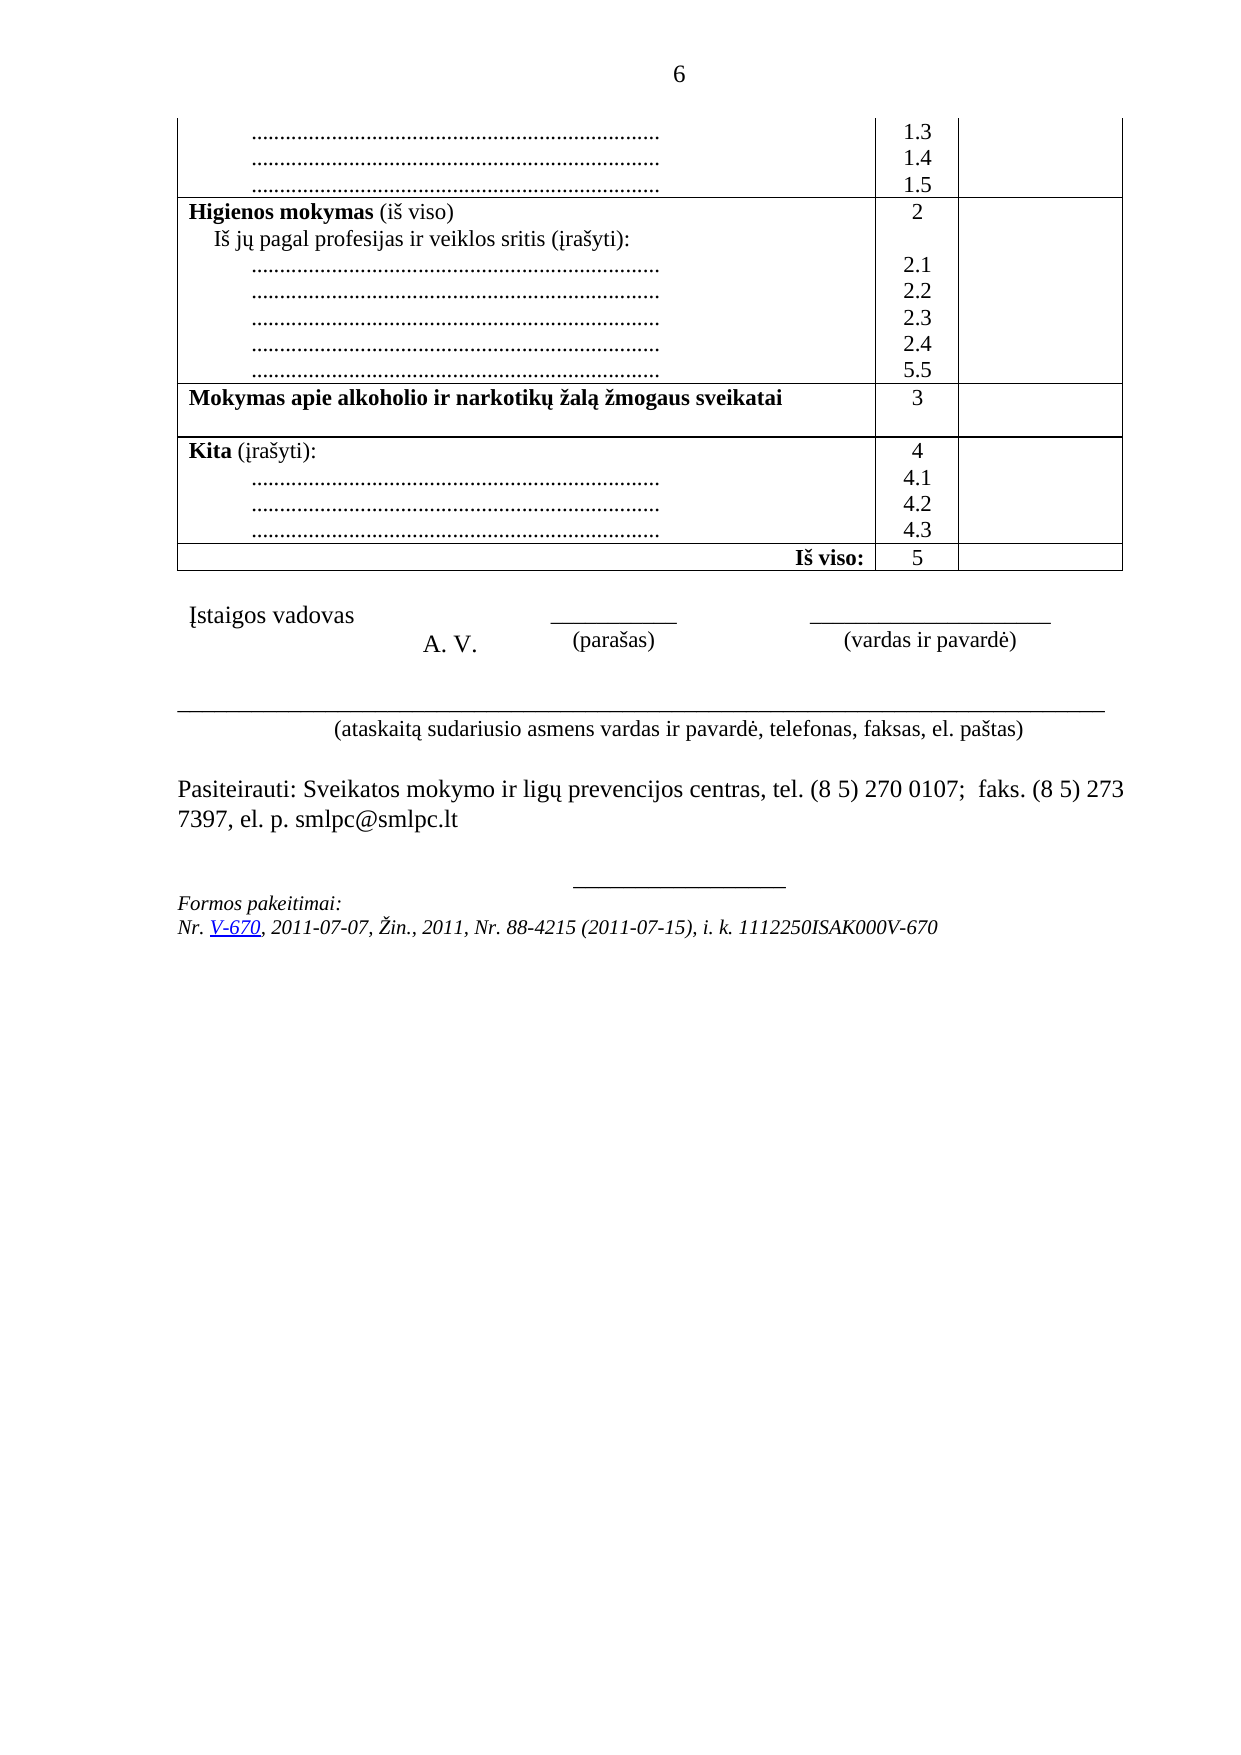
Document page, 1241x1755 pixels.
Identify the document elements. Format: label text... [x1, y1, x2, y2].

table_cell ... [178, 304, 875, 330]
table_cell [959, 384, 1122, 436]
text Pasiteirauti: Sveikatos mokymo ir ligų prevencijos centras, tel. (8 5) 270 0107; faks. (8 5) 273 7397, el. p. smlpc@smlpc.lt [177, 770, 1181, 833]
table_cell [959, 145, 1122, 171]
table_cell [959, 251, 1122, 277]
table_cell [959, 464, 1122, 490]
table_cell ... [178, 118, 875, 144]
table_cell 4.3 [876, 517, 958, 543]
table_cell ... [178, 277, 875, 304]
table_cell ... [178, 490, 875, 517]
table_cell 1.4 [876, 145, 958, 171]
table_cell 5.5 [876, 356, 958, 383]
table_cell 1.5 [876, 171, 958, 197]
table_cell 3 [876, 384, 958, 436]
table_cell [959, 490, 1122, 517]
table_cell ... [178, 171, 875, 197]
table_cell ... [178, 251, 875, 277]
table_header ___________ (parašas) [489, 600, 738, 658]
table_cell [959, 544, 1122, 570]
table_cell Kita (įrašyti): [178, 438, 875, 464]
text Nr. V-670, 2011-07-07, Žin., 2011, Nr. 88-4215 (2011-07-15), i. k. 1112250ISAK000V-670 [177, 914, 1181, 939]
table_header _____________________ (vardas ir pavardė) [739, 600, 1122, 658]
table_cell [959, 277, 1122, 304]
table_cell 4.2 [876, 490, 958, 517]
table_cell 4.1 [876, 464, 958, 490]
table_cell ... [178, 356, 875, 383]
table_cell 1.3 [876, 118, 958, 144]
table_cell [959, 356, 1122, 383]
table_cell ... [178, 330, 875, 356]
table_cell 2 [876, 198, 958, 251]
table_cell Higienos mokymas (iš viso) Iš jų pagal profesijas ir veiklos sritis (įrašyti): [178, 198, 875, 251]
table_cell 2.2 [876, 277, 958, 304]
table_cell ... [178, 145, 875, 171]
table_cell ... [178, 517, 875, 543]
table_cell 5 [876, 544, 958, 570]
text Formos pakeitimai: [177, 891, 1181, 914]
table_cell 2.3 [876, 304, 958, 330]
text _ [177, 686, 1181, 715]
table_cell [959, 304, 1122, 330]
text (ataskaitą sudariusio asmens vardas ir pavardė, telefonas, faksas, el. paštas) [177, 715, 1181, 741]
table_cell 4 [876, 438, 958, 464]
table_cell [959, 438, 1122, 464]
table_cell Mokymas apie alkoholio ir narkotikų žalą žmogaus sveikatai [178, 384, 875, 436]
table_cell ... [178, 464, 875, 490]
text _________________ [177, 862, 1181, 891]
table_cell [959, 198, 1122, 251]
table_cell [959, 330, 1122, 356]
table_cell Iš viso: [178, 544, 875, 570]
table_cell [959, 118, 1122, 144]
table_cell 2.4 [876, 330, 958, 356]
table_header Įstaigos vadovas A. V. [177, 600, 489, 658]
table_cell [959, 171, 1122, 197]
table_cell [959, 517, 1122, 543]
table_cell 2.1 [876, 251, 958, 277]
